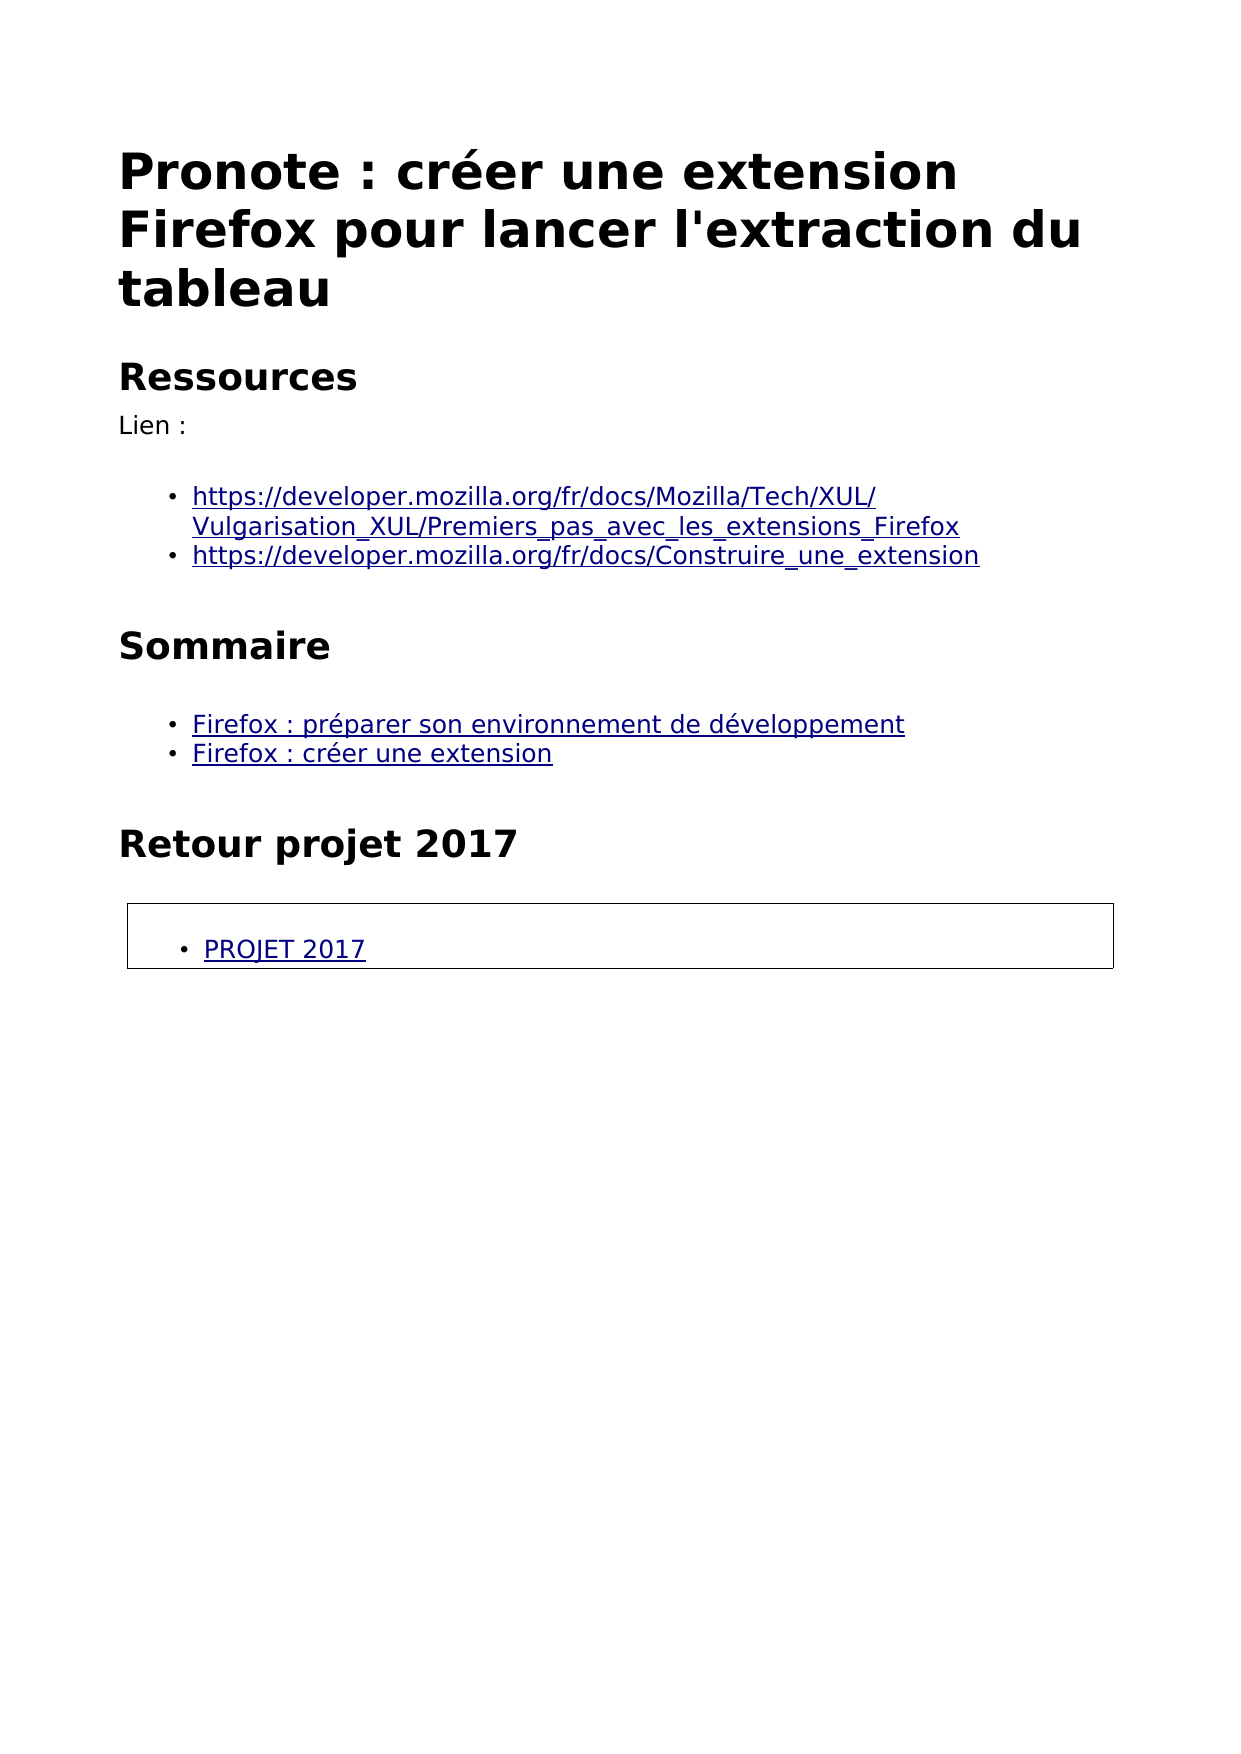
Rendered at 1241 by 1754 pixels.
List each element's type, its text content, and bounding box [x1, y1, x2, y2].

subtitle Pronote : créer une extension Firefox pour lancer l'extraction du tableau [118, 143, 1122, 318]
list https://developer.mozilla.org/fr/docs/Mozilla/Tech/XUL/Vulgarisation_XUL/Premiers_pas_avec_les_extensions_Firefox [177, 483, 1122, 541]
subtitle Sommaire [118, 624, 1122, 668]
list Firefox : créer une extension [177, 739, 1122, 768]
subtitle Retour projet 2017 [118, 823, 1122, 867]
text Lien : [118, 411, 1122, 441]
table_header PROJET 2017 [128, 904, 1113, 967]
list Firefox : préparer son environnement de développement [177, 710, 1122, 739]
subtitle Ressources [118, 355, 1122, 399]
list https://developer.mozilla.org/fr/docs/Construire_une_extension [177, 541, 1122, 570]
